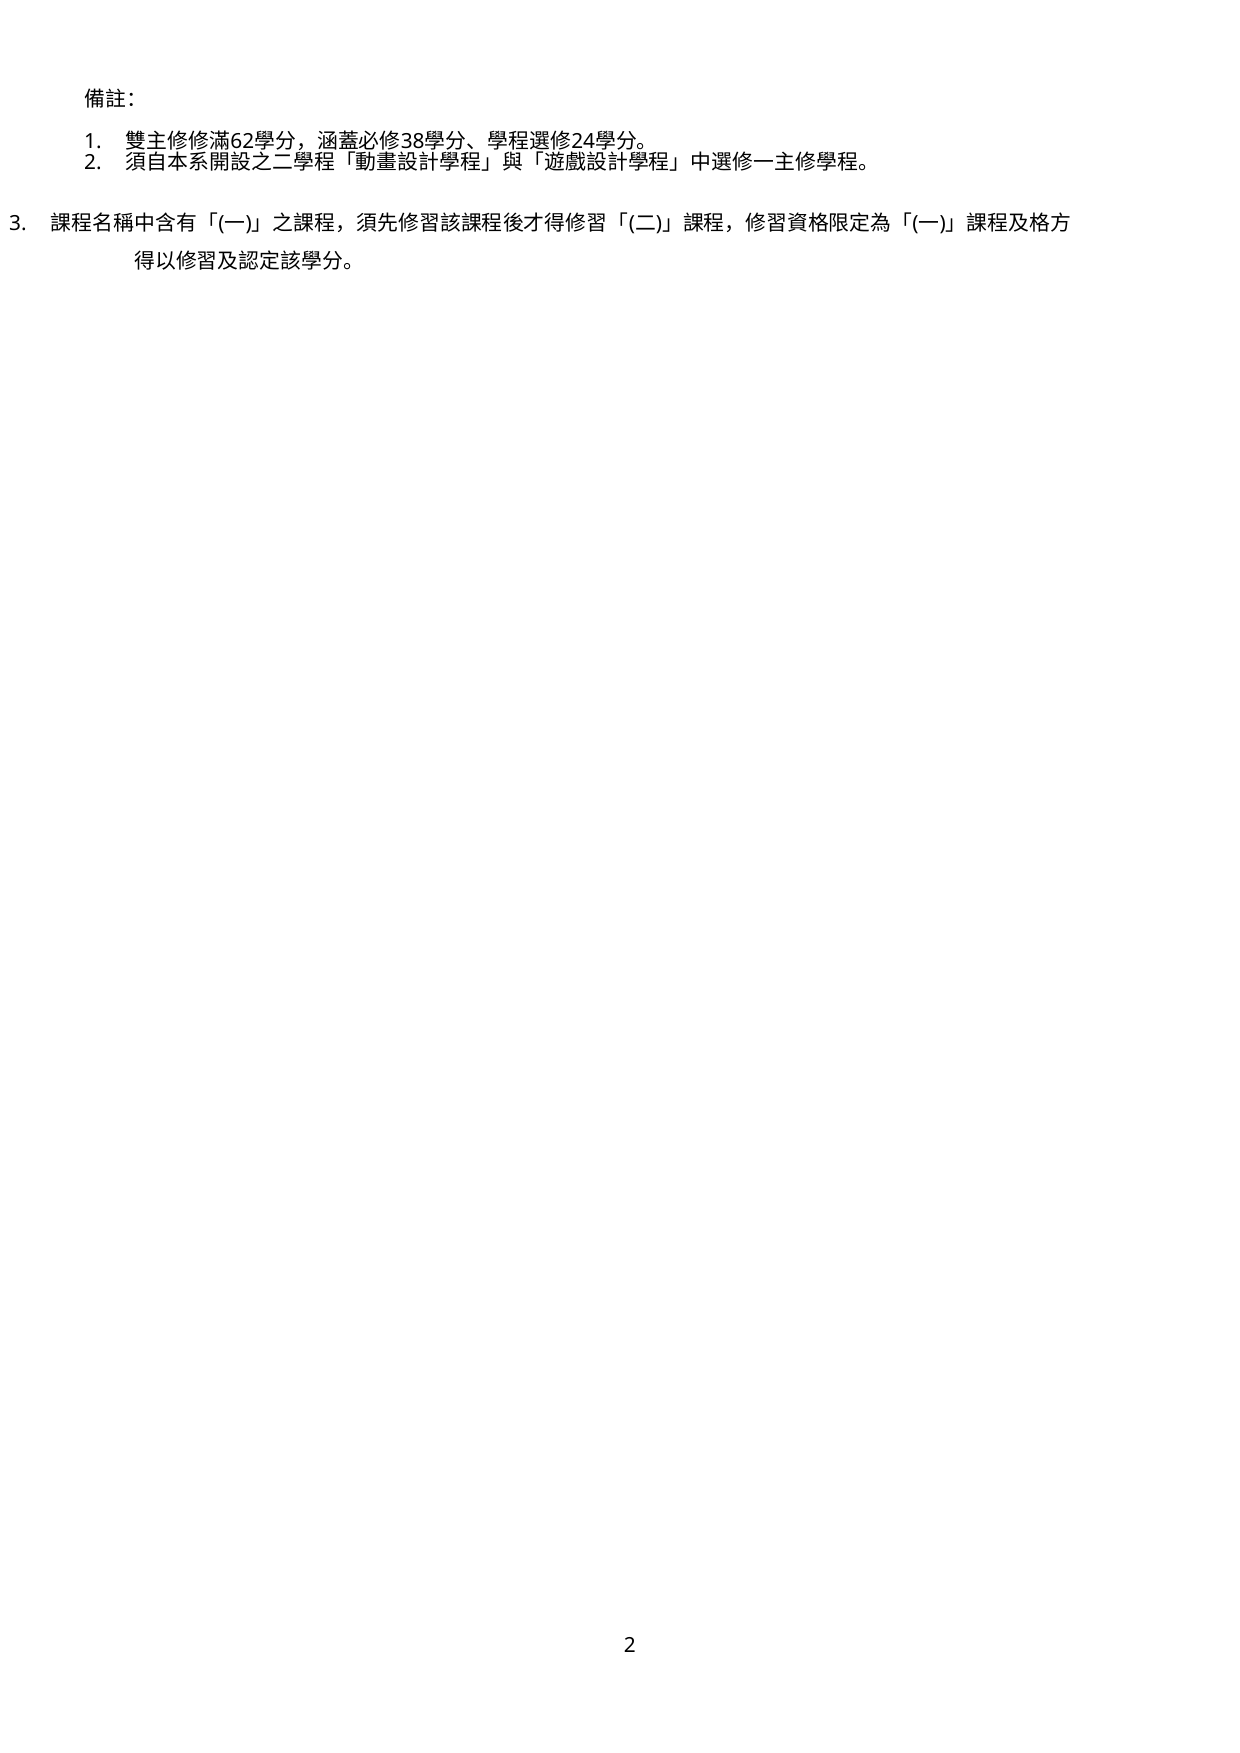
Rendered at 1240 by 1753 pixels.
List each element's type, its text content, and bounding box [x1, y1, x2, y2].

text 備註： [84, 90, 160, 111]
text 2. 須自本系開設之二學程「動畫設計學程」與「遊戲設計學程」中選修一主修學程。 [84, 153, 986, 173]
text 1. 雙主修修滿62學分，涵蓋必修38學分、學程選修24學分。 [84, 130, 986, 153]
text 2 [624, 1634, 648, 1657]
text 3. 課程名稱中含有「(一)」之課程，須先修習該課程後才得修習「(二)」課程，修習資格限定為「(一)」課程及格方 [9, 214, 1231, 235]
text 得以修習及認定該學分。 [134, 252, 380, 272]
